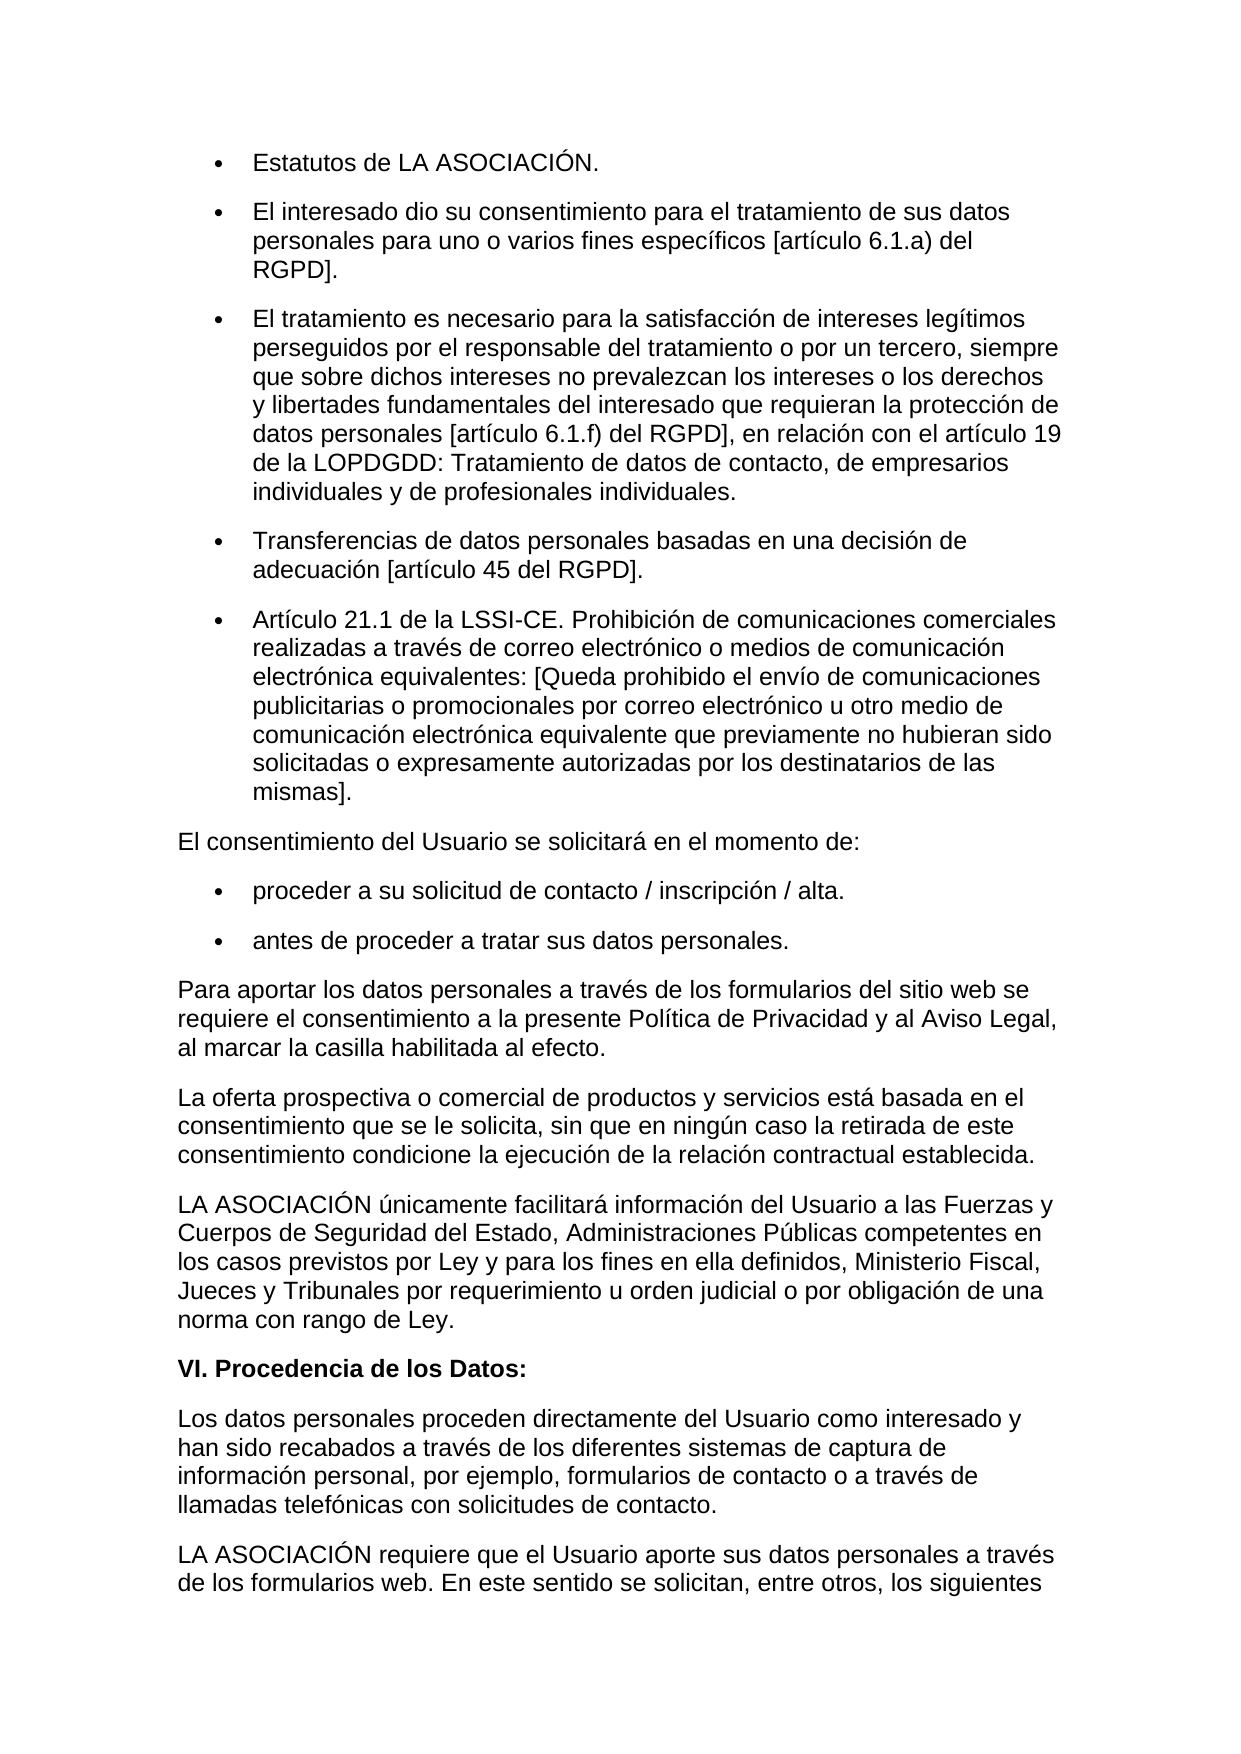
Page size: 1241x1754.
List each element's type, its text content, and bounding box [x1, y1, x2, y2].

text Para aportar los datos personales a través de los formularios del sitio web se requiere el consentimiento a la presente Política de Privacidad y al Aviso Legal, al marcar la casilla habilitada al efecto. [177, 976, 1063, 1062]
list Estatutos de LA ASOCIACIÓN. [215, 148, 1063, 176]
list Artículo 21.1 de la LSSI-CE. Prohibición de comunicaciones comerciales realizadas a través de correo electrónico o medios de comunicación electrónica equivalentes: [Queda prohibido el envío de comunicaciones publicitarias o promocionales por correo electrónico u otro medio de comunicación electrónica equivalente que previamente no hubieran sido solicitadas o expresamente autorizadas por los destinatarios de las mismas]. [215, 605, 1063, 806]
list El interesado dio su consentimiento para el tratamiento de sus datos personales para uno o varios fines específicos [artículo 6.1.a) del RGPD]. [215, 197, 1063, 283]
list proceder a su solicitud de contacto / inscripción / alta. [215, 876, 1063, 905]
text Los datos personales proceden directamente del Usuario como interesado y han sido recabados a través de los diferentes sistemas de captura de información personal, por ejemplo, formularios de contacto o a través de llamadas telefónicas con solicitudes de contacto. [177, 1404, 1063, 1519]
text VI. Procedencia de los Datos: [177, 1354, 1063, 1383]
text La oferta prospectiva o comercial de productos y servicios está basada en el consentimiento que se le solicita, sin que en ningún caso la retirada de este consentimiento condicione la ejecución de la relación contractual establecida. [177, 1083, 1063, 1169]
list El tratamiento es necesario para la satisfacción de intereses legítimos perseguidos por el responsable del tratamiento o por un tercero, siempre que sobre dichos intereses no prevalezcan los intereses o los derechos y libertades fundamentales del interesado que requieran la protección de datos personales [artículo 6.1.f) del RGPD], en relación con el artículo 19 de la LOPDGDD: Tratamiento de datos de contacto, de empresarios individuales y de profesionales individuales. [215, 304, 1063, 506]
list Transferencias de datos personales basadas en una decisión de adecuación [artículo 45 del RGPD]. [215, 526, 1063, 584]
list antes de proceder a tratar sus datos personales. [215, 926, 1063, 955]
text LA ASOCIACIÓN únicamente facilitará información del Usuario a las Fuerzas y Cuerpos de Seguridad del Estado, Administraciones Públicas competentes en los casos previstos por Ley y para los fines en ella definidos, Ministerio Fiscal, Jueces y Tribunales por requerimiento u orden judicial o por obligación de una norma con rango de Ley. [177, 1190, 1063, 1333]
text LA ASOCIACIÓN requiere que el Usuario aporte sus datos personales a través de los formularios web. En este sentido se solicitan, entre otros, los siguientes [177, 1540, 1063, 1597]
text El consentimiento del Usuario se solicitará en el momento de: [177, 827, 1063, 856]
